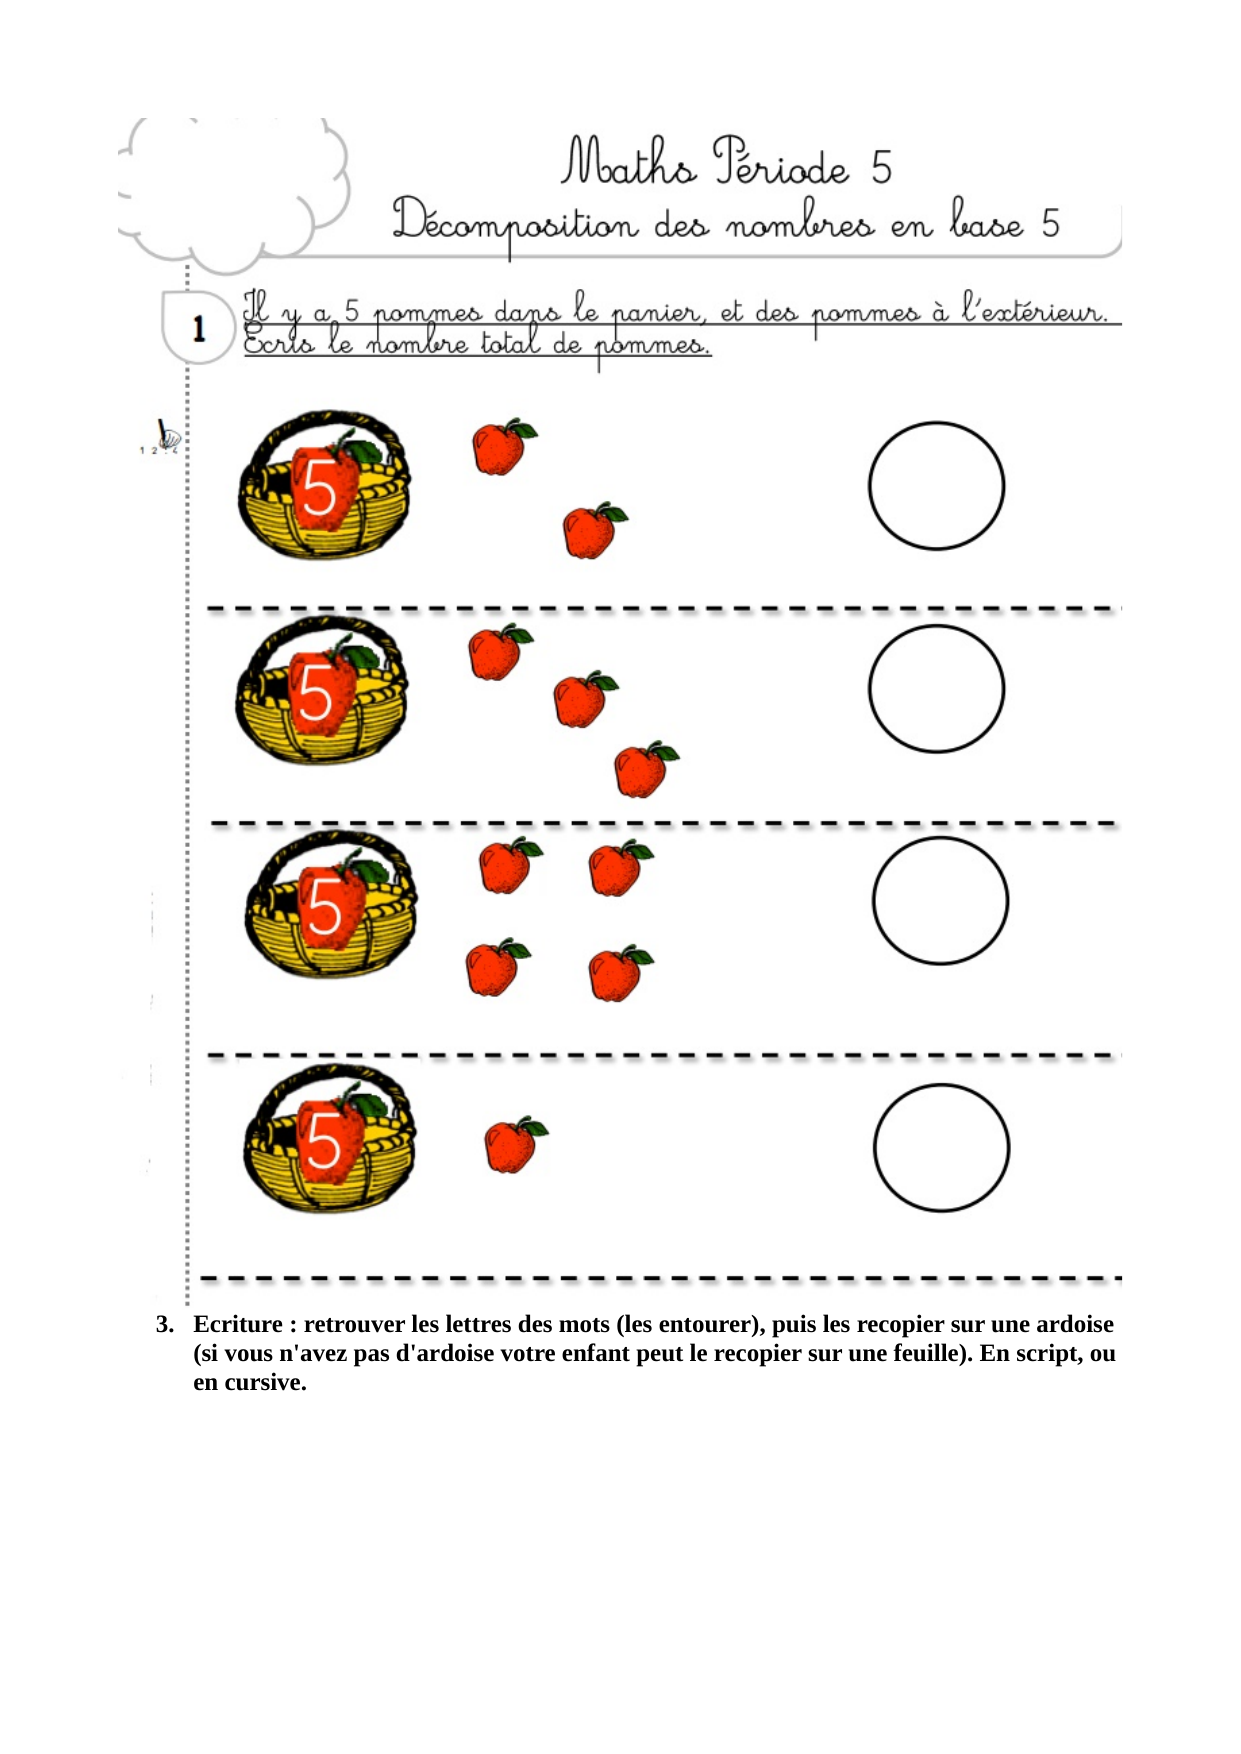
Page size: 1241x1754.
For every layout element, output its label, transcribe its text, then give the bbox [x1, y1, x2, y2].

list Ecriture : retrouver les lettres des mots (les entourer), puis les recopier sur une ardoise (si vous n'avez pas d'ardoise votre enfant peut le recopier sur une feuille). En script, ou en cursive. [156, 1310, 1122, 1396]
picture [118, 118, 1123, 1310]
